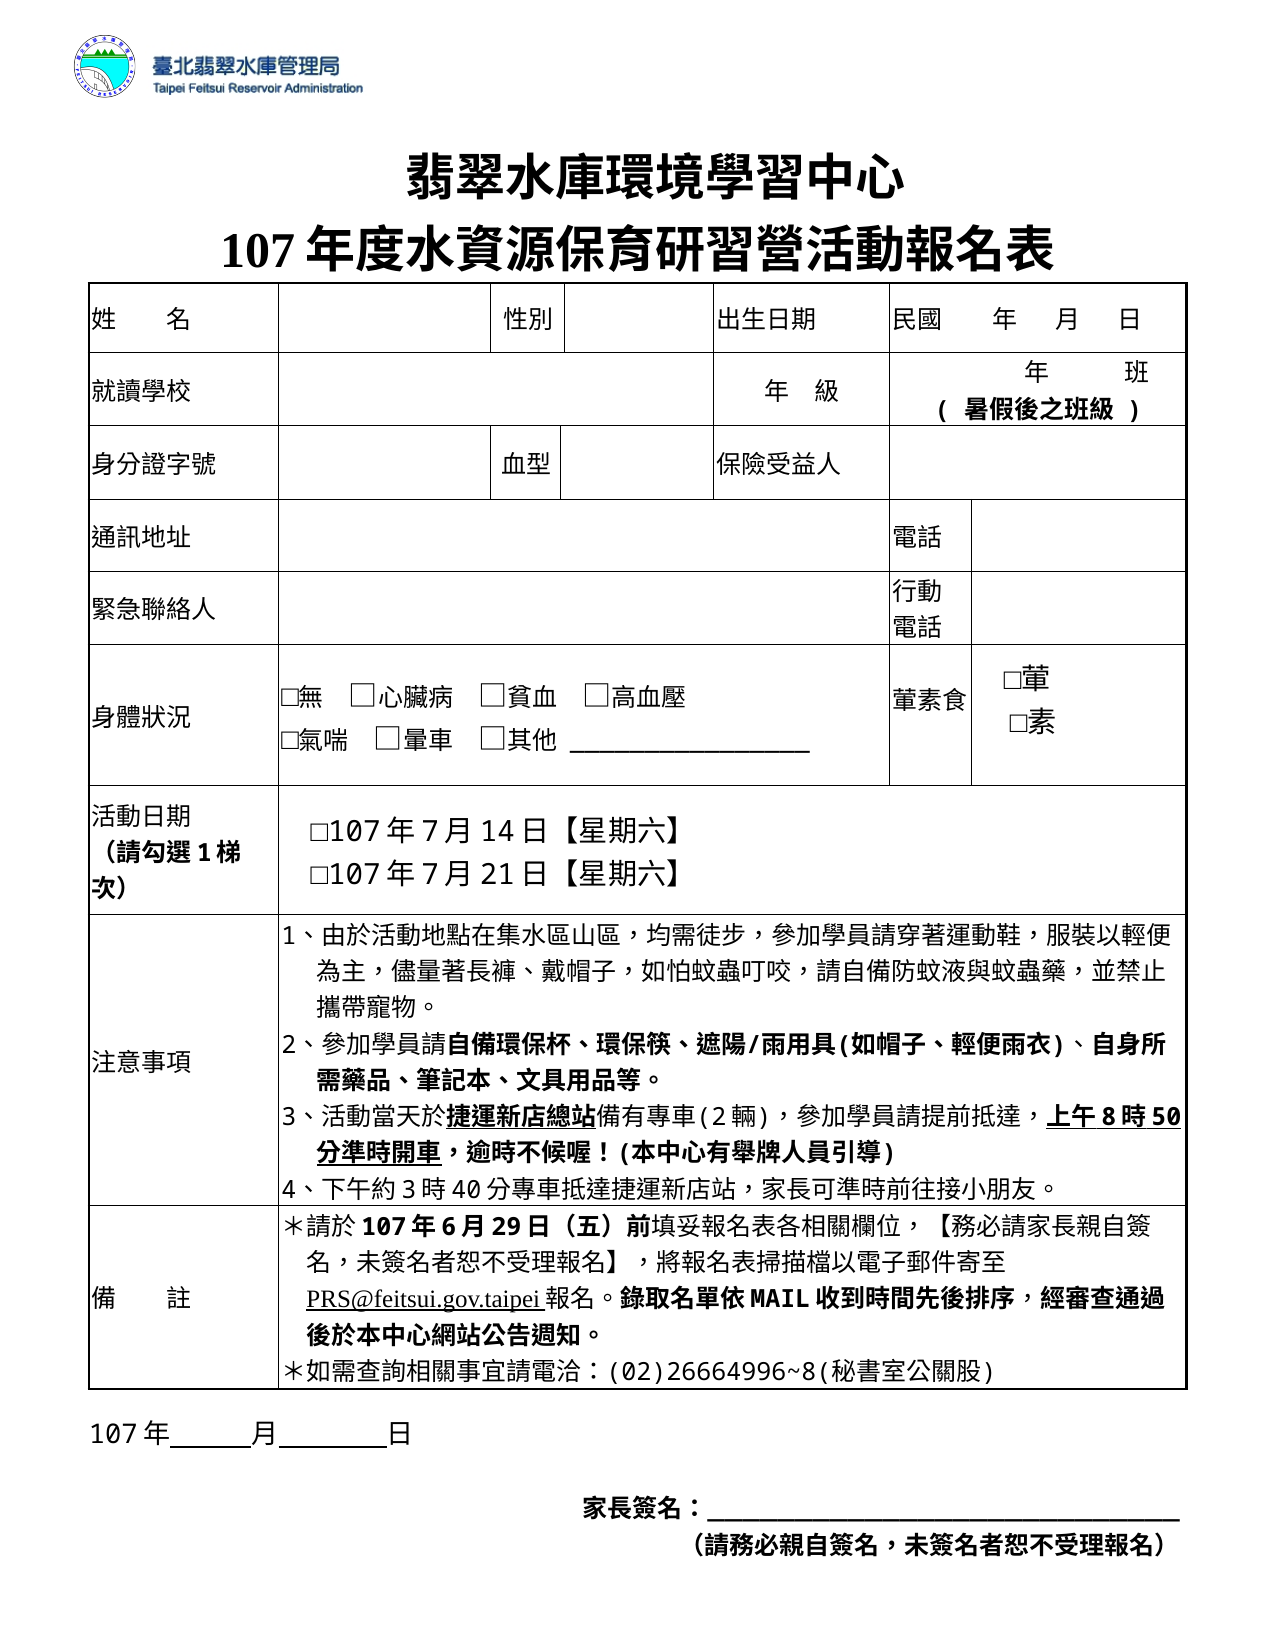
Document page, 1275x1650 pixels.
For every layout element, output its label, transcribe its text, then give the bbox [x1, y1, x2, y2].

table_cell [561, 426, 713, 499]
table_cell 年 班 ( 暑假後之班級 ) [890, 353, 1185, 425]
table_cell 就讀學校 [90, 353, 278, 425]
table_cell 電話 [890, 500, 971, 571]
table_cell [279, 426, 490, 499]
table_cell □葷 □素 [972, 645, 1185, 785]
table_cell 行動 電話 [890, 572, 971, 644]
table_cell [279, 500, 889, 571]
table_cell 保險受益人 [714, 426, 889, 499]
table_cell [972, 572, 1185, 644]
table_header [565, 284, 713, 352]
table_cell 注意事項 [90, 915, 278, 1205]
table_cell 葷素食 [890, 645, 971, 785]
table_cell ＊請於107年6月29日（五）前填妥報名表各相關欄位，【務必請家長親自簽名，未簽名者恕不受理報名】，將報名表掃描檔以電子郵件寄至PRS@feitsui.gov.taipei報名。錄取名單依MAIL收到時間先後排序，經審查通過後於本中心網站公告週知。 ＊如需查詢相關事宜請電洽：(02)26664996~8(秘書室公關股) [279, 1206, 1185, 1388]
text 107年 月 日 [89, 1412, 1186, 1452]
table_header 出生日期 [714, 284, 889, 352]
table_cell 身分證字號 [90, 426, 278, 499]
table_cell 1、由於活動地點在集水區山區，均需徒步，參加學員請穿著運動鞋，服裝以輕便為主，儘量著長褲、戴帽子，如怕蚊蟲叮咬，請自備防蚊液與蚊蟲藥，並禁止攜帶寵物。 2、參加學員請自備環保杯、環保筷、遮陽/雨用具(如帽子、輕便雨衣)、自身所需藥品、筆記本、文具用品等。 3、活動當天於捷運新店總站備有專車(2輛)，參加學員請提前抵達，上午8時50分準時開車，逾時不候喔！(本中心有舉牌人員引導) 4、下午約3時40分專車抵達捷運新店站，家長可準時前往接小朋友。 [279, 915, 1185, 1205]
table_header 性別 [491, 284, 564, 352]
text 翡翠水庫環境學習中心 [189, 137, 1122, 210]
table_cell □無 □心臟病 □貧血 □高血壓 □氣喘 □暈車 □其他 ________________ [279, 645, 889, 785]
table_header 姓 名 [90, 284, 278, 352]
table_cell 年 級 [714, 353, 889, 425]
table_cell [890, 426, 1185, 499]
table_cell 血型 [491, 426, 560, 499]
text 家長簽名：___________________________ （請務必親自簽名，未簽名者恕不受理報名） [89, 1486, 1179, 1562]
table_header 民國 年 月 日 [890, 284, 1185, 352]
table_cell [972, 500, 1185, 571]
table_cell [279, 572, 889, 644]
table_cell 通訊地址 [90, 500, 278, 571]
table_cell 備 註 [90, 1206, 278, 1388]
table_cell □107年7月14日【星期六】 □107年7月21日【星期六】 [279, 786, 1185, 914]
table_cell [279, 353, 713, 425]
table_cell 身體狀況 [90, 645, 278, 785]
text 107年度水資源保育研習營活動報名表 [89, 210, 1186, 282]
table_header [279, 284, 490, 352]
table_cell 活動日期 （請勾選1梯次） [90, 786, 278, 914]
table_cell 緊急聯絡人 [90, 572, 278, 644]
